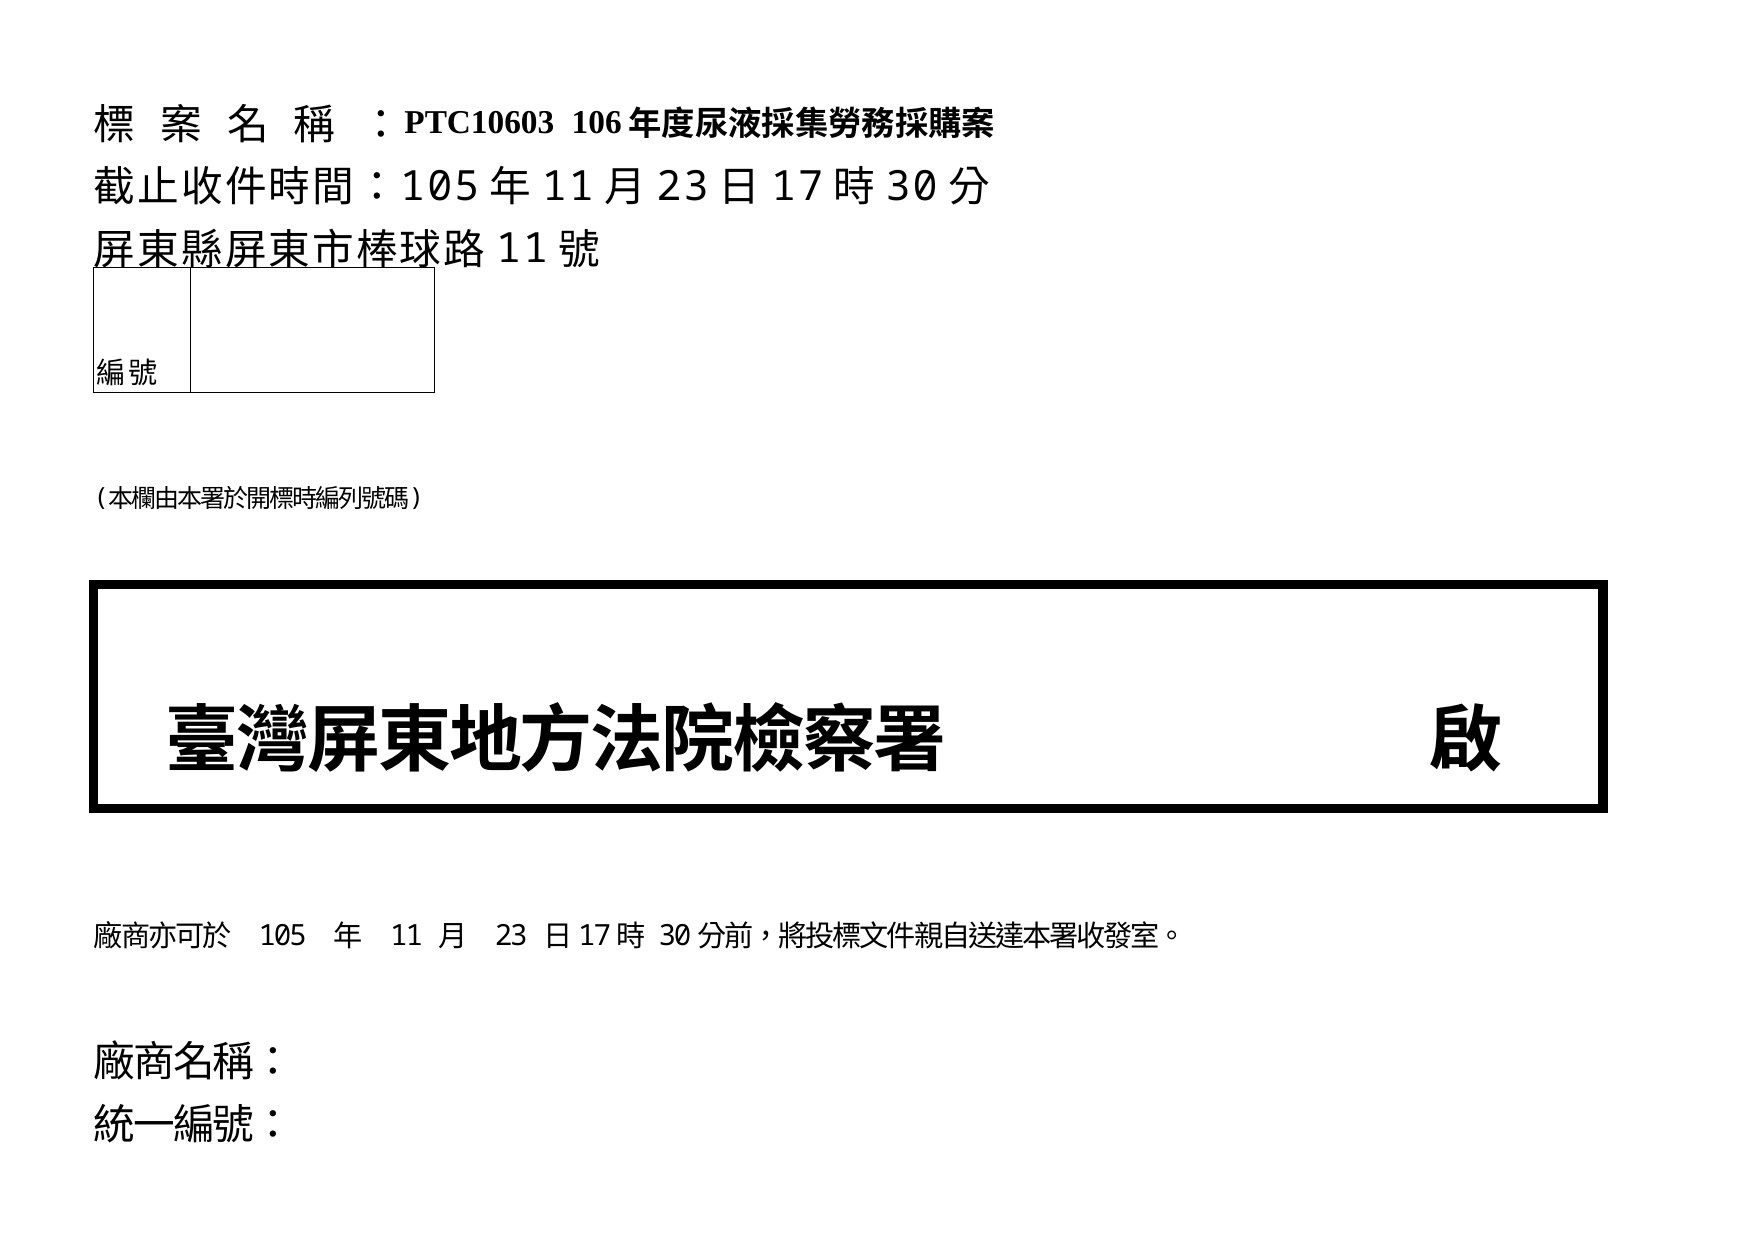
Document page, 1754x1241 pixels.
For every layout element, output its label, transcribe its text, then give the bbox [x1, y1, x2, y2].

text 截止收件時間：105年11月23日17時30分 [94, 142, 1650, 204]
table_header [191, 268, 434, 392]
text 統一編號： [94, 1079, 1650, 1142]
text 標 案 名 稱 ：PTC10603 106年度尿液採集勞務採購案 [94, 79, 1650, 142]
text 屏東縣屏東市棒球路11號 [94, 204, 1650, 267]
text 廠商名稱： [94, 1017, 1650, 1079]
text 廠商亦可於 105 年 11 月 23 日17時 30分前，將投標文件親自送達本署收發室。 [94, 892, 1650, 954]
table_header 編號 [94, 268, 190, 392]
text (本欄由本署於開標時編列號碼) [94, 454, 1650, 517]
table_header 臺灣屏東地方法院檢察署 啟 [98, 589, 1598, 803]
